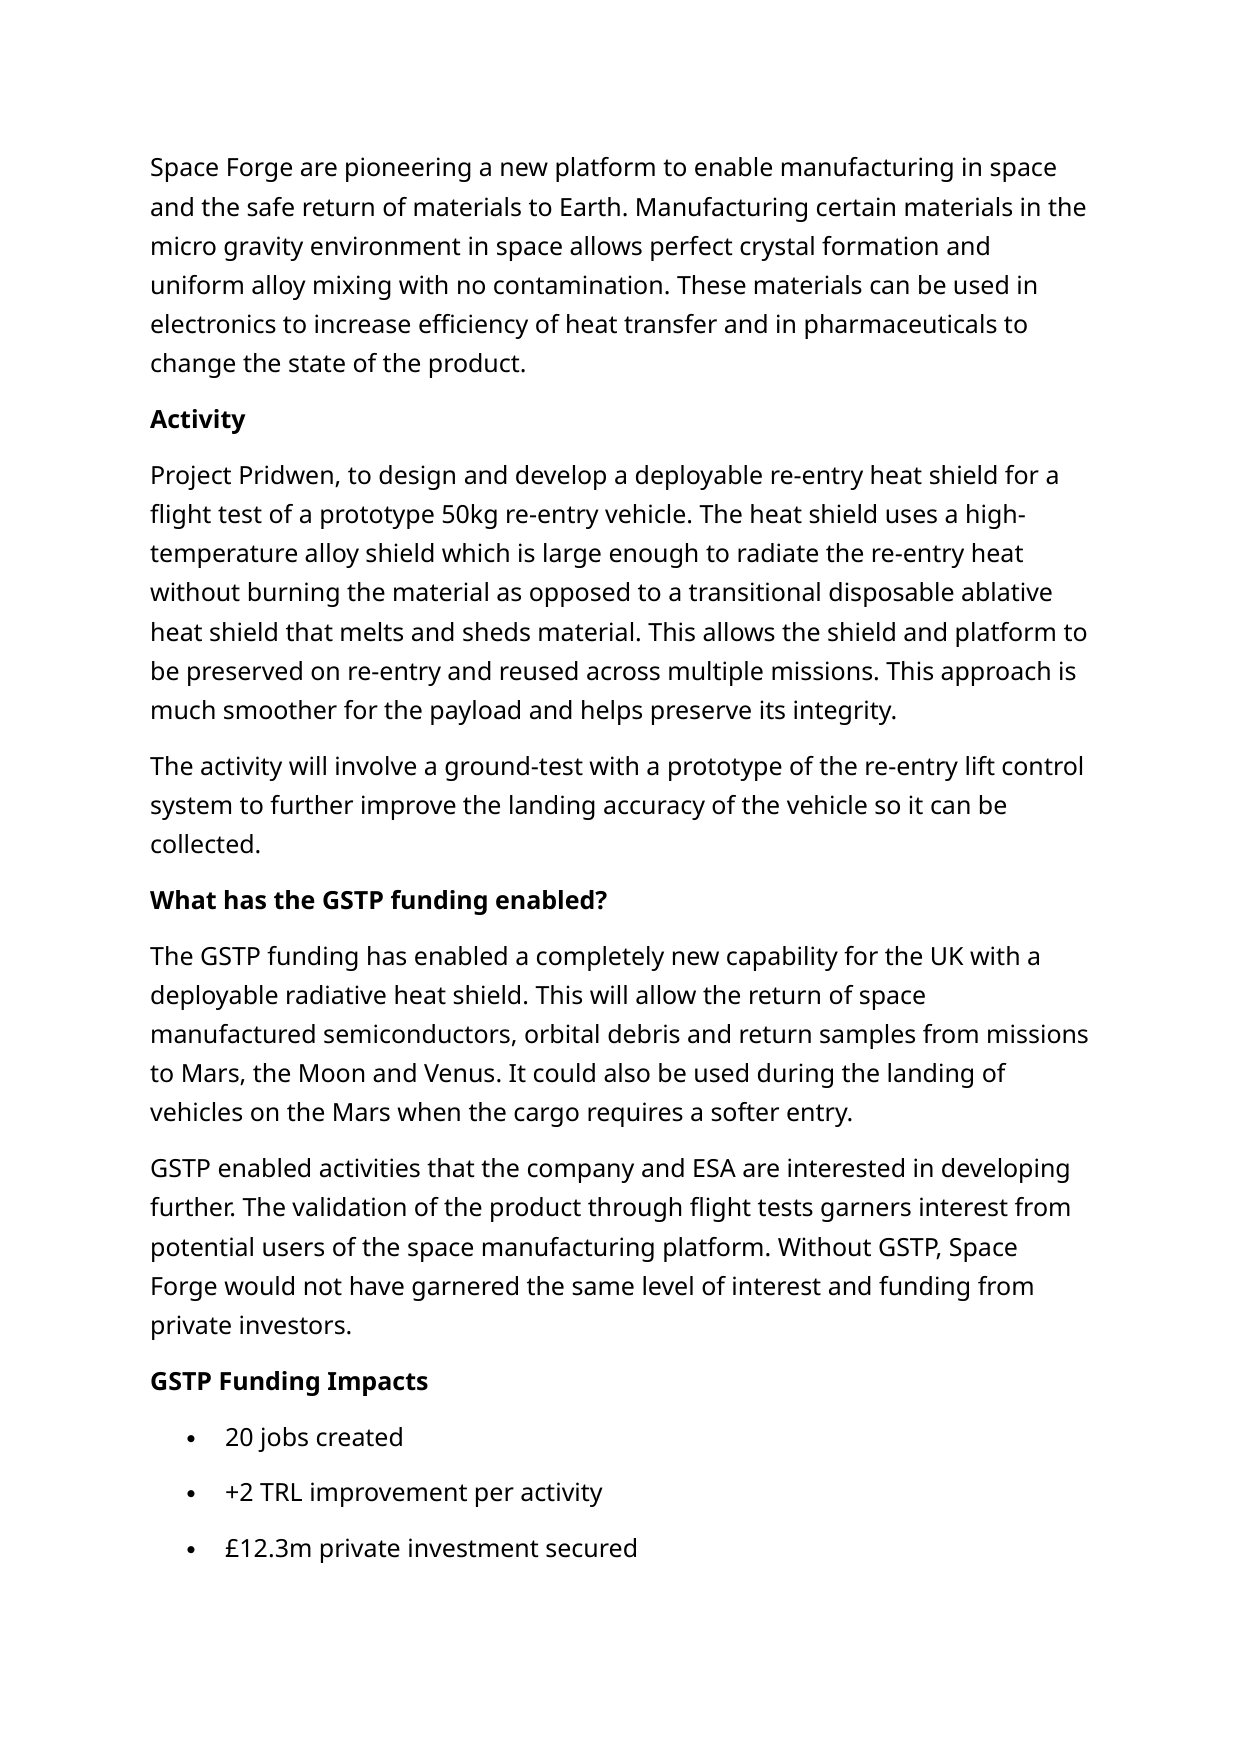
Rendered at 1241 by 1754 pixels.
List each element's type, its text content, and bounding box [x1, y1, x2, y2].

text The activity will involve a ground-test with a prototype of the re-entry lift control system to further improve the landing accuracy of the vehicle so it can be collected. [150, 748, 1090, 861]
text GSTP enabled activities that the company and ESA are interested in developing further. The validation of the product through flight tests garners interest from potential users of the space manufacturing platform. Without GSTP, Space Forge would not have garnered the same level of interest and funding from private investors. [150, 1151, 1090, 1342]
list £12.3m private investment secured [187, 1531, 1090, 1565]
text GSTP Funding Impacts [150, 1363, 1090, 1397]
text The GSTP funding has enabled a completely new capability for the UK with a deployable radiative heat shield. This will allow the return of space manufactured semiconductors, orbital debris and return samples from missions to Mars, the Moon and Venus. It could also be used during the landing of vehicles on the Mars when the cargo requires a softer entry. [150, 938, 1090, 1129]
list 20 jobs created [187, 1419, 1090, 1453]
text Project Pridwen, to design and develop a deployable re-entry heat shield for a flight test of a prototype 50kg re-entry vehicle. The heat shield uses a high-temperature alloy shield which is large enough to radiate the re-entry heat without burning the material as opposed to a transitional disposable ablative heat shield that melts and sheds material. This allows the shield and platform to be preserved on re-entry and reused across multiple missions. This approach is much smoother for the payload and helps preserve its integrity. [150, 457, 1090, 727]
text Activity [150, 402, 1090, 436]
list +2 TRL improvement per activity [187, 1475, 1090, 1509]
text What has the GSTP funding enabled? [150, 882, 1090, 917]
text Space Forge are pioneering a new platform to enable manufacturing in space and the safe return of materials to Earth. Manufacturing certain materials in the micro gravity environment in space allows perfect crystal formation and uniform alloy mixing with no contamination. These materials can be used in electronics to increase efficiency of heat transfer and in pharmaceuticals to change the state of the product. [150, 150, 1090, 380]
